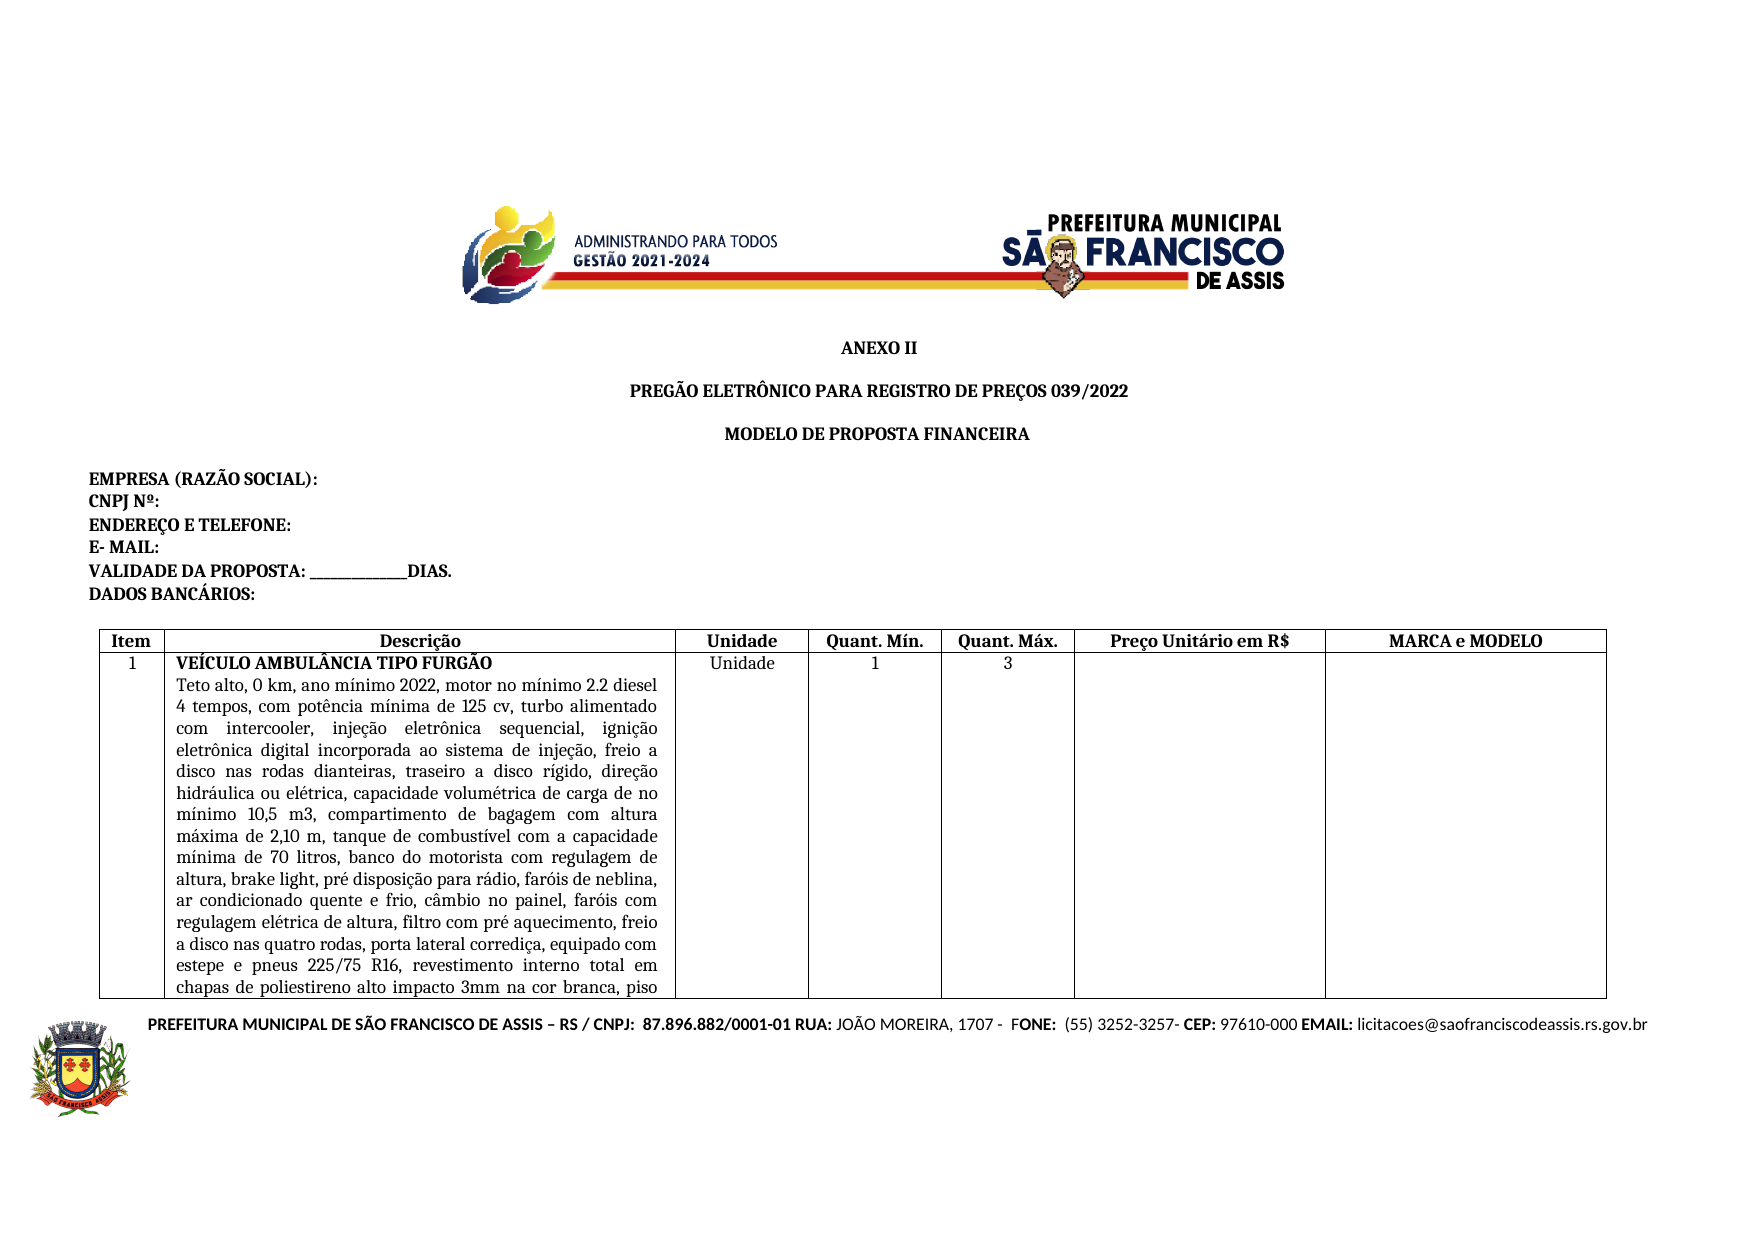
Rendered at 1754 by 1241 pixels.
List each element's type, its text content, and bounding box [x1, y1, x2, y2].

text ENDEREÇO E TELEFONE: ­­­­­­­­­­­­­­­ [88, 514, 1666, 536]
text VALIDADE DA PROPOSTA: ______________DIAS. [88, 560, 1666, 582]
text E- MAIL: [88, 537, 1666, 559]
table_header MARCA e MODELO [1326, 630, 1606, 652]
table_header Unidade [676, 630, 808, 652]
table_header Descrição [165, 630, 675, 652]
table_cell 1 [100, 653, 164, 998]
picture [20, 1019, 139, 1118]
table_cell VEÍCULO AMBULÂNCIA TIPO FURGÃO Teto alto, 0 km, ano mínimo 2022, motor no mínimo 2.2 diesel 4 tempos, com potência mínima de 125 cv, turbo alimentado com intercooler, injeção eletrônica sequencial, ignição eletrônica digital incorporada ao sistema de injeção, freio a disco nas rodas dianteiras, traseiro a disco rígido, direção hidráulica ou elétrica, capacidade volumétrica de carga de no mínimo 10,5 m3, compartimento de bagagem com altura máxima de 2,10 m, tanque de combustível com a capacidade mínima de 70 litros, banco do motorista com regulagem de altura, brake light, pré disposição para rádio, faróis de neblina, ar condicionado quente e frio, câmbio no painel, faróis com regulagem elétrica de altura, filtro com pré aquecimento, freio a disco nas quatro rodas, porta lateral corrediça, equipado com estepe e pneus 225/75 R16, revestimento interno total em chapas de poliestireno alto impacto 3mm na cor branca, piso [165, 653, 675, 998]
text PREGÃO ELETRÔNICO PARA REGISTRO DE PREÇOS 039/2022 [88, 380, 1666, 402]
table_cell [1326, 653, 1606, 998]
text DADOS BANCÁRIOS: [88, 583, 1666, 605]
text EMPRESA (RAZÃO SOCIAL): [88, 468, 1666, 489]
table_cell 3 [942, 653, 1074, 998]
table_header Quant. Mín. [809, 630, 941, 652]
table_cell 1 [809, 653, 941, 998]
table_header Quant. Máx. [942, 630, 1074, 652]
text ANEXO II [88, 337, 1666, 359]
table_header Preço Unitário em R$ [1075, 630, 1325, 652]
table_cell Unidade [676, 653, 808, 998]
table_cell [1075, 653, 1325, 998]
picture [434, 177, 1320, 338]
text CNPJ Nº: [88, 491, 1666, 513]
text MODELO DE PROPOSTA FINANCEIRA [88, 423, 1666, 445]
table_header Item [100, 630, 164, 652]
